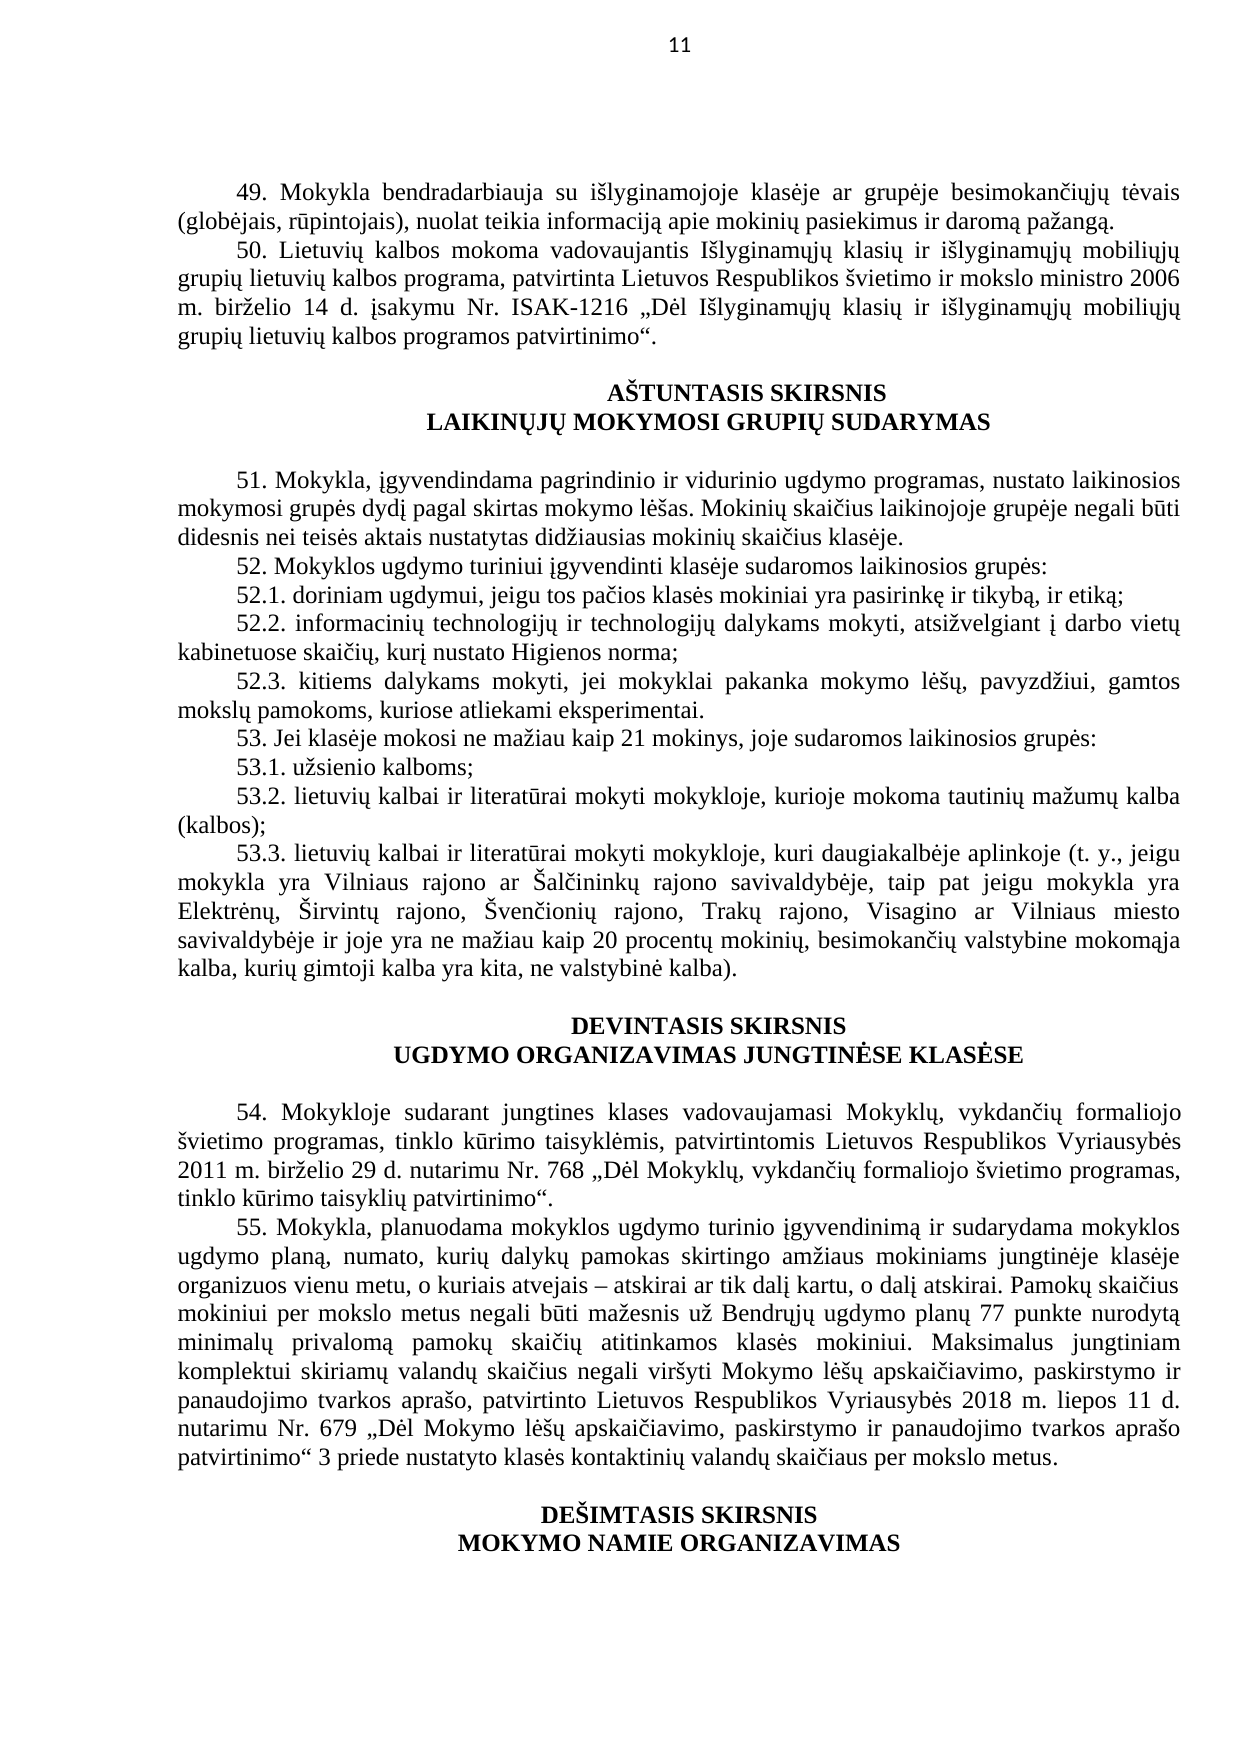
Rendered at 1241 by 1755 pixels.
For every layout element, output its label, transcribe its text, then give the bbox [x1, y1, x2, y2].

text 52.3. kitiems dalykams mokyti, jei mokyklai pakanka mokymo lėšų, pavyzdžiui, gamtos mokslų pamokoms, kuriose atliekami eksperimentai. [177, 666, 1181, 723]
text 49. Mokykla bendradarbiauja su išlyginamojoje klasėje ar grupėje besimokančiųjų tėvais (globėjais, rūpintojais), nuolat teikia informaciją apie mokinių pasiekimus ir daromą pažangą. [177, 177, 1181, 235]
text AŠTUNTASIS SKIRSNIS [177, 378, 1181, 407]
text UGDYMO ORGANIZAVIMAS JUNGTINĖSE KLASĖSE [177, 1040, 1181, 1068]
text 53.3. lietuvių kalbai ir literatūrai mokyti mokykloje, kuri daugiakalbėje aplinkoje (t. y., jeigu mokykla yra Vilniaus rajono ar Šalčininkų rajono savivaldybėje, taip pat jeigu mokykla yra Elektrėnų, Širvintų rajono, Švenčionių rajono, Trakų rajono, Visagino ar Vilniaus miesto savivaldybėje ir joje yra ne mažiau kaip 20 procentų mokinių, besimokančių valstybine mokomąja kalba, kurių gimtoji kalba yra kita, ne valstybinė kalba). [177, 838, 1181, 982]
text DEŠIMTASIS SKIRSNIS [177, 1500, 1181, 1528]
text 55. Mokykla, planuodama mokyklos ugdymo turinio įgyvendinimą ir sudarydama mokyklos ugdymo planą, numato, kurių dalykų pamokas skirtingo amžiaus mokiniams jungtinėje klasėje organizuos vienu metu, o kuriais atvejais – atskirai ar tik dalį kartu, o dalį atskirai. Pamokų skaičius mokiniui per mokslo metus negali būti mažesnis už Bendrųjų ugdymo planų 77 punkte nurodytą minimalų privalomą pamokų skaičių atitinkamos klasės mokiniui. Maksimalus jungtiniam komplektui skiriamų valandų skaičius negali viršyti Mokymo lėšų apskaičiavimo, paskirstymo ir panaudojimo tvarkos aprašo, patvirtinto Lietuvos Respublikos Vyriausybės 2018 m. liepos 11 d. nutarimu Nr. 679 „Dėl Mokymo lėšų apskaičiavimo, paskirstymo ir panaudojimo tvarkos aprašo patvirtinimo“ 3 priede nustatyto klasės kontaktinių valandų skaičiaus per mokslo metus. [177, 1212, 1181, 1471]
text 52.1. doriniam ugdymui, jeigu tos pačios klasės mokiniai yra pasirinkę ir tikybą, ir etiką; [177, 580, 1181, 608]
text 52.2. informacinių technologijų ir technologijų dalykams mokyti, atsižvelgiant į darbo vietų kabinetuose skaičių, kurį nustato Higienos norma; [177, 608, 1181, 666]
text 53.1. užsienio kalboms; [177, 752, 1181, 781]
text 52. Mokyklos ugdymo turiniui įgyvendinti klasėje sudaromos laikinosios grupės: [177, 551, 1181, 580]
text 50. Lietuvių kalbos mokoma vadovaujantis Išlyginamųjų klasių ir išlyginamųjų mobiliųjų grupių lietuvių kalbos programa, patvirtinta Lietuvos Respublikos švietimo ir mokslo ministro 2006 m. birželio 14 d. įsakymu Nr. ISAK-1216 „Dėl Išlyginamųjų klasių ir išlyginamųjų mobiliųjų grupių lietuvių kalbos programos patvirtinimo“. [177, 235, 1181, 350]
text 53.2. lietuvių kalbai ir literatūrai mokyti mokykloje, kurioje mokoma tautinių mažumų kalba (kalbos); [177, 781, 1181, 838]
text 54. Mokykloje sudarant jungtines klases vadovaujamasi Mokyklų, vykdančių formaliojo švietimo programas, tinklo kūrimo taisyklėmis, patvirtintomis Lietuvos Respublikos Vyriausybės 2011 m. birželio 29 d. nutarimu Nr. 768 „Dėl Mokyklų, vykdančių formaliojo švietimo programas, tinklo kūrimo taisyklių patvirtinimo“. [177, 1097, 1181, 1212]
text 51. Mokykla, įgyvendindama pagrindinio ir vidurinio ugdymo programas, nustato laikinosios mokymosi grupės dydį pagal skirtas mokymo lėšas. Mokinių skaičius laikinojoje grupėje negali būti didesnis nei teisės aktais nustatytas didžiausias mokinių skaičius klasėje. [177, 465, 1181, 551]
text MOKYMO NAMIE ORGANIZAVIMAS [177, 1528, 1181, 1557]
text DEVINTASIS SKIRSNIS [177, 1011, 1181, 1040]
text LAIKINŲJŲ MOKYMOSI GRUPIŲ SUDARYMAS [177, 407, 1181, 436]
text 53. Jei klasėje mokosi ne mažiau kaip 21 mokinys, joje sudaromos laikinosios grupės: [177, 723, 1181, 752]
